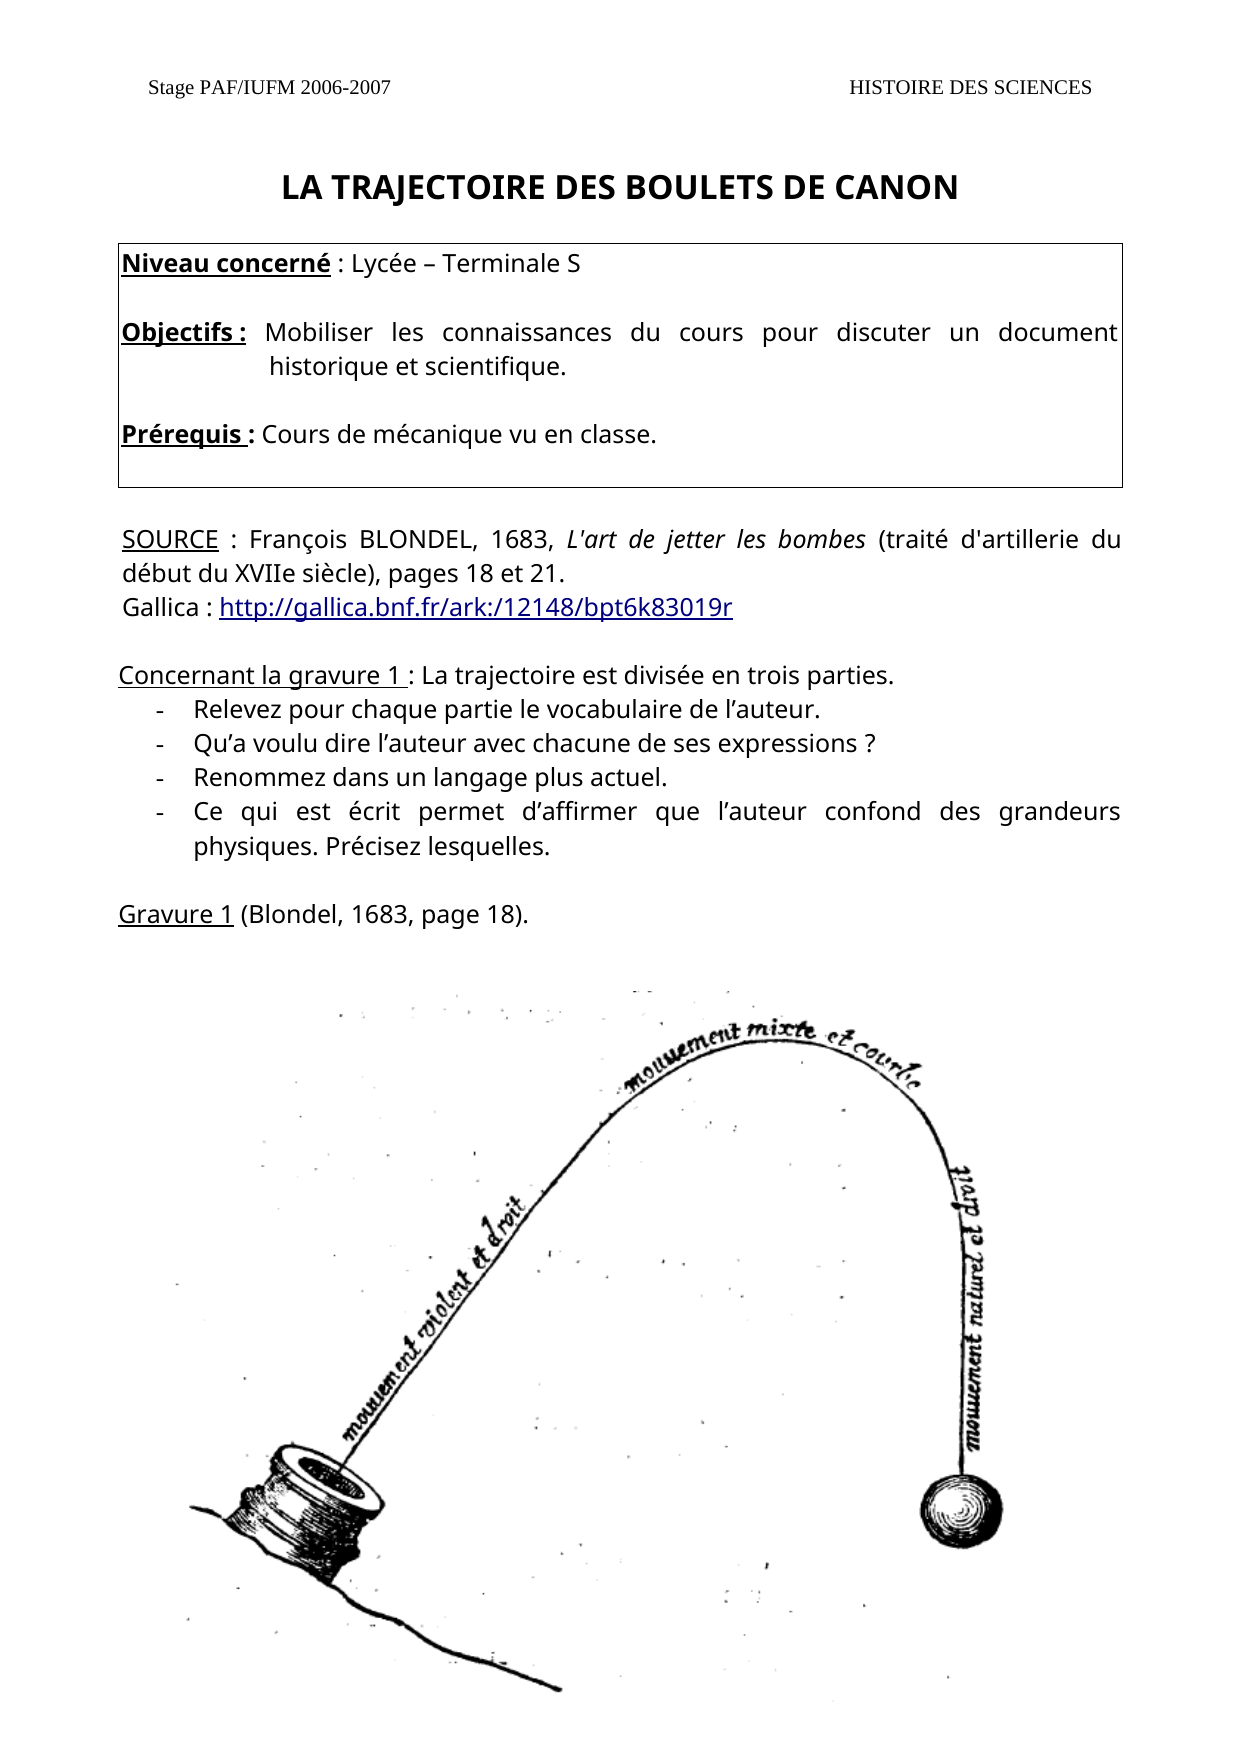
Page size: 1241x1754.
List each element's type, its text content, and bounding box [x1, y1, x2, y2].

list Qu’a voulu dire l’auteur avec chacune de ses expressions ? [156, 726, 1122, 760]
list Relevez pour chaque partie le vocabulaire de l’auteur. [156, 692, 1122, 726]
text LA TRAJECTOIRE DES BOULETS DE CANON [118, 163, 1122, 209]
text Concernant la gravure 1 : La trajectoire est divisée en trois parties. [118, 658, 1122, 692]
list Ce qui est écrit permet d’affirmer que l’auteur confond des grandeurs physiques. Précisez lesquelles. [156, 794, 1122, 862]
text Objectifs : Mobiliser les connaissances du cours pour discuter un document historique et scientifique. [119, 311, 1122, 382]
text Gravure 1 (Blondel, 1683, page 18). [118, 896, 1122, 930]
list Renommez dans un langage plus actuel. [156, 760, 1122, 794]
text Gallica : http://gallica.bnf.fr/ark:/12148/bpt6k83019r [122, 590, 1122, 624]
text SOURCE : François BLONDEL, 1683, L'art de jetter les bombes (traité d'artillerie du début du XVIIe siècle), pages 18 et 21. [122, 522, 1122, 590]
text Niveau concerné : Lycée – Terminale S [119, 244, 1122, 280]
text Prérequis : Cours de mécanique vu en classe. [119, 413, 1122, 450]
